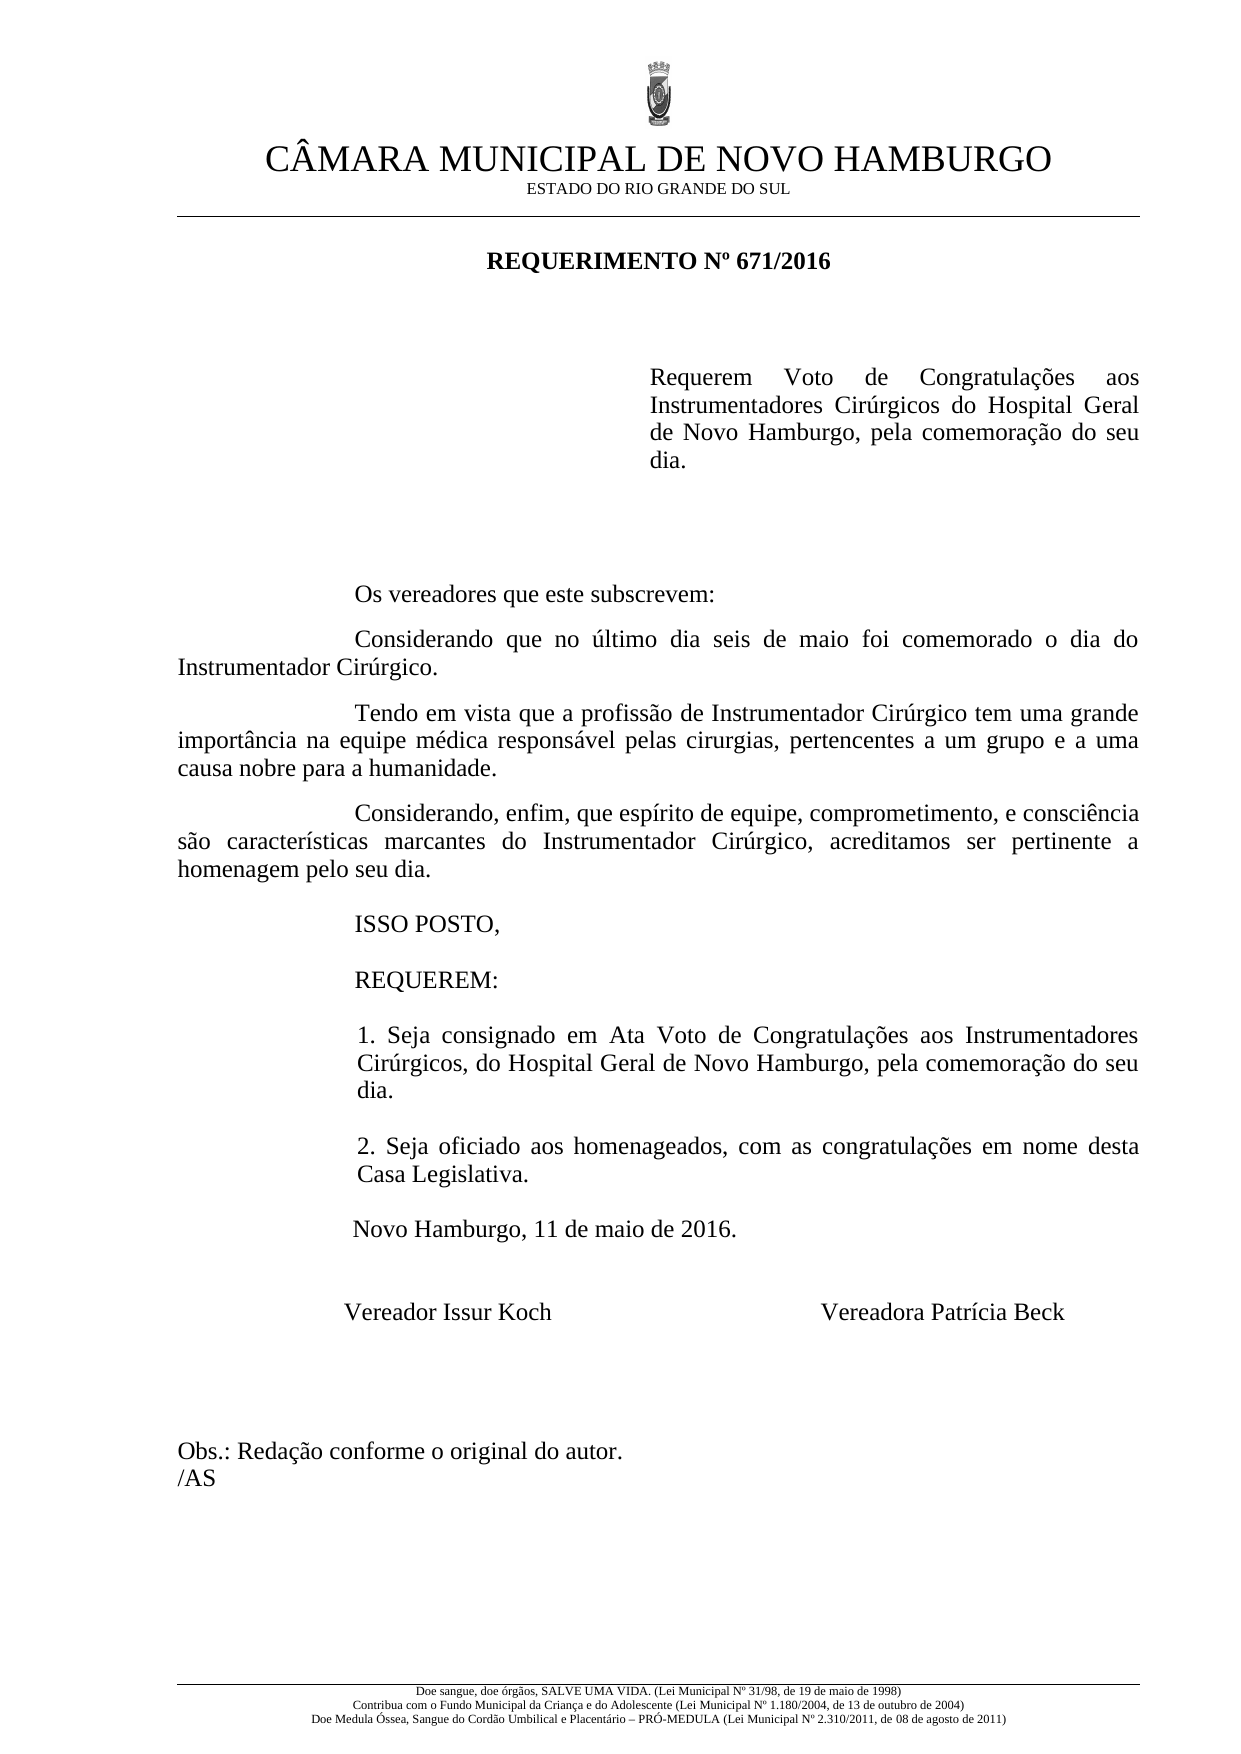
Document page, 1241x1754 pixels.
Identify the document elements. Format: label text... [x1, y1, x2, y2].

text Considerando que no último dia seis de maio foi comemorado o dia do Instrumentador Cirúrgico. [177, 626, 1140, 681]
text ISSO POSTO, [177, 910, 1140, 938]
text Obs.: Redação conforme o original do autor. [177, 1437, 1140, 1464]
text 1. Seja consignado em Ata Voto de Congratulações aos Instrumentadores Cirúrgicos, do Hospital Geral de Novo Hamburgo, pela comemoração do seu dia. [357, 1021, 1140, 1104]
text Os vereadores que este subscrevem: [177, 580, 1140, 608]
text Requerem Voto de Congratulações aos Instrumentadores Cirúrgicos do Hospital Geral de Novo Hamburgo, pela comemoração do seu dia. [649, 363, 1140, 474]
text Tendo em vista que a profissão de Instrumentador Cirúrgico tem uma grande importância na equipe médica responsável pelas cirurgias, pertencentes a um grupo e a uma causa nobre para a humanidade. [177, 699, 1140, 782]
list Novo Hamburgo, 11 de maio de 2016. [177, 1215, 1140, 1243]
text Vereador Issur Koch Vereadora Patrícia Beck [177, 1298, 1140, 1326]
text 2. Seja oficiado aos homenageados, com as congratulações em nome desta Casa Legislativa. [357, 1132, 1140, 1187]
text /AS [177, 1464, 1140, 1492]
text REQUEREM: [177, 966, 1140, 993]
text REQUERIMENTO Nº 671/2016 [177, 247, 1140, 274]
text Considerando, enfim, que espírito de equipe, comprometimento, e consciência são características marcantes do Instrumentador Cirúrgico, acreditamos ser pertinente a homenagem pelo seu dia. [177, 799, 1140, 883]
